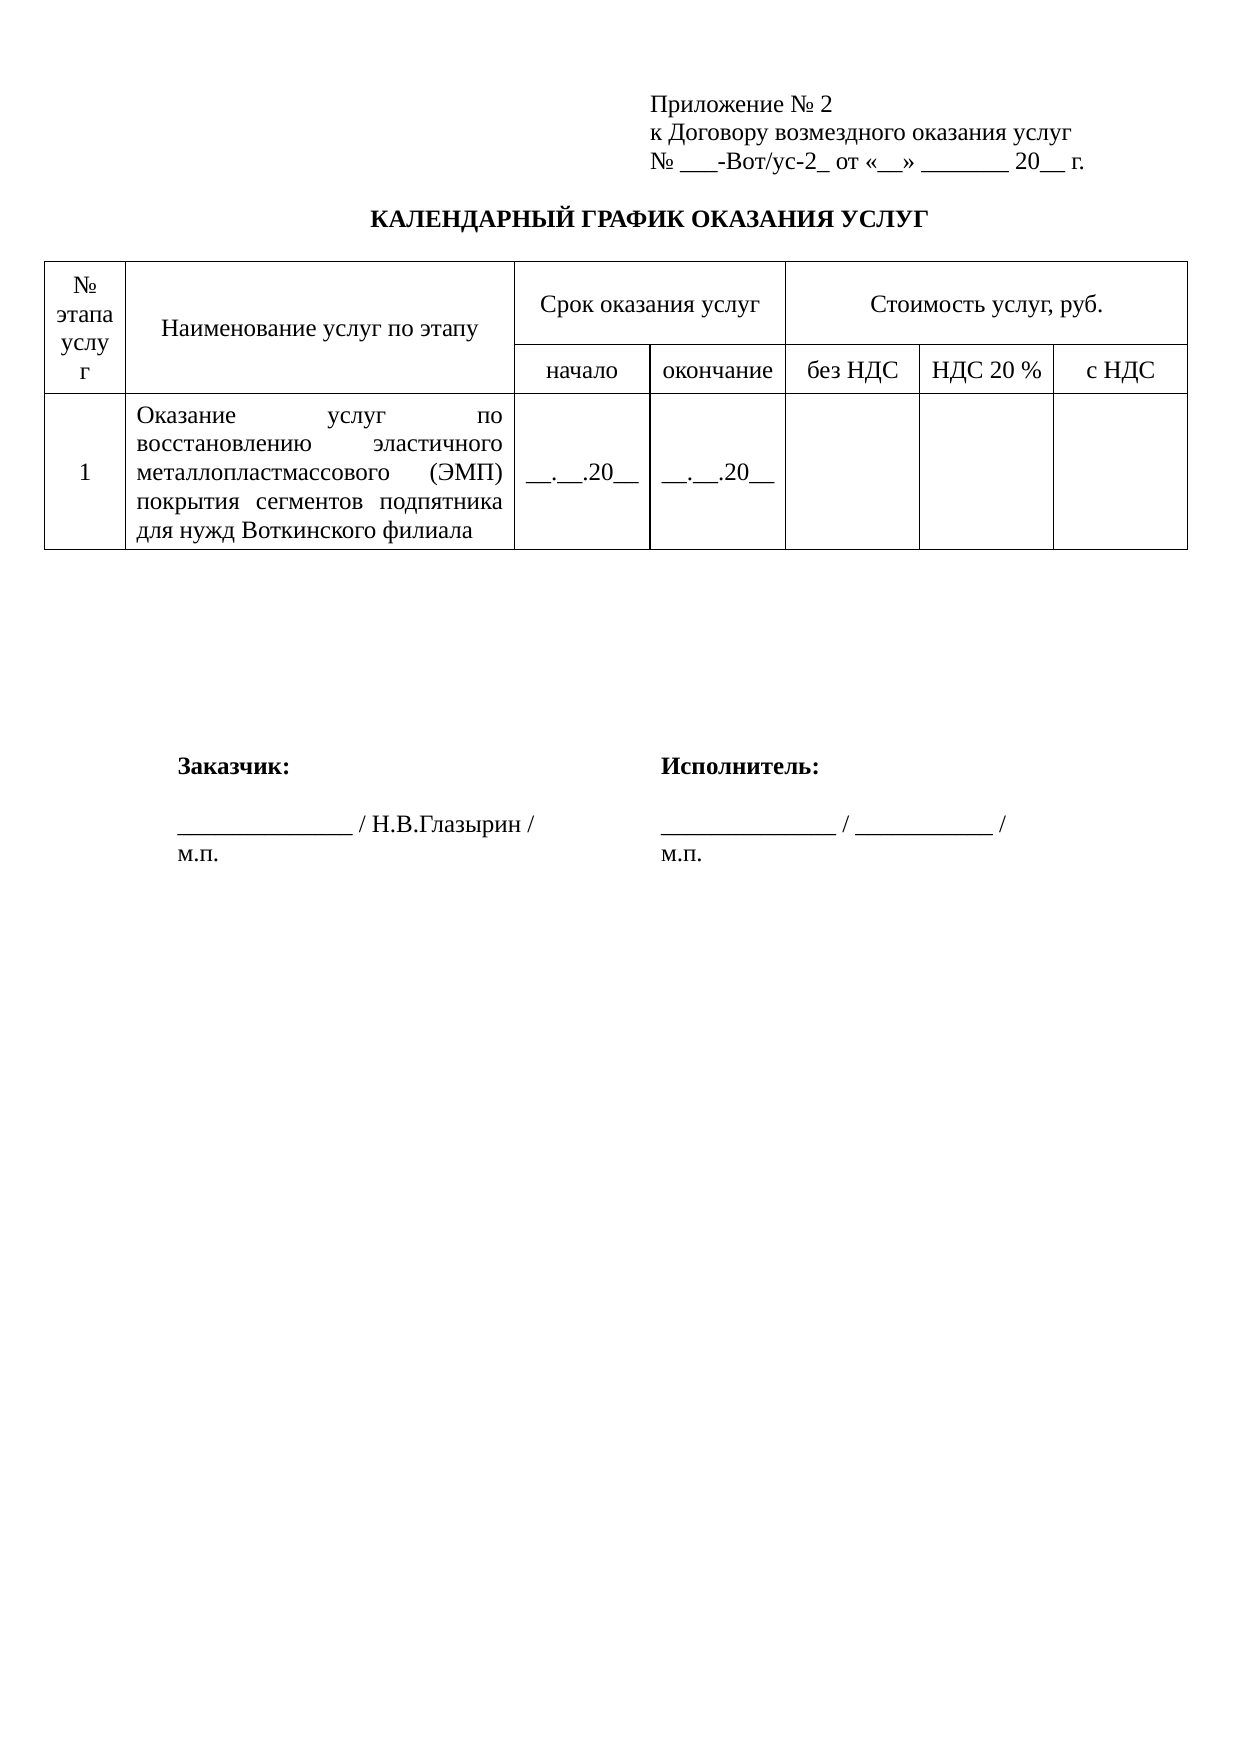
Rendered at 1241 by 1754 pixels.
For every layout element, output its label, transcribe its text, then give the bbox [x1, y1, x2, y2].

text к Договору возмездного оказания услуг [650, 117, 1122, 146]
table_cell __.__.20__ [651, 394, 785, 549]
text № ___-Вот/ус-2_ от «__» _______ 20__ г. [650, 146, 1122, 175]
table_cell с НДС [1054, 345, 1187, 393]
table_cell 1 [45, 394, 125, 549]
text Приложение № 2 [650, 89, 1122, 117]
table_header № этапа услуг [45, 262, 125, 393]
table_header Стоимость услуг, руб. [786, 262, 1187, 344]
table_cell [920, 394, 1053, 549]
table_header Срок оказания услуг [515, 262, 785, 344]
table_cell окончание [651, 345, 785, 393]
table_cell НДС 20 % [920, 345, 1053, 393]
table_cell ______________ / ___________ / м.п. [650, 780, 1133, 866]
table_cell [1054, 394, 1187, 549]
table_cell Оказание услуг по восстановлению эластичного металлопластмассового (ЭМП) покрытия сегментов подпятника для нужд Воткинского филиала [126, 394, 514, 549]
table_header Наименование услуг по этапу [126, 262, 514, 393]
table_cell __.__.20__ [515, 394, 649, 549]
table_cell [786, 394, 919, 549]
text КАЛЕНДАРНЫЙ ГРАФИК ОКАЗАНИЯ УСЛУГ [177, 204, 1122, 232]
table_header Исполнитель: [650, 751, 1133, 780]
table_cell без НДС [786, 345, 919, 393]
table_cell начало [515, 345, 649, 393]
table_cell ______________ / Н.В.Глазырин / м.п. [166, 780, 649, 866]
table_header Заказчик: [166, 751, 649, 780]
